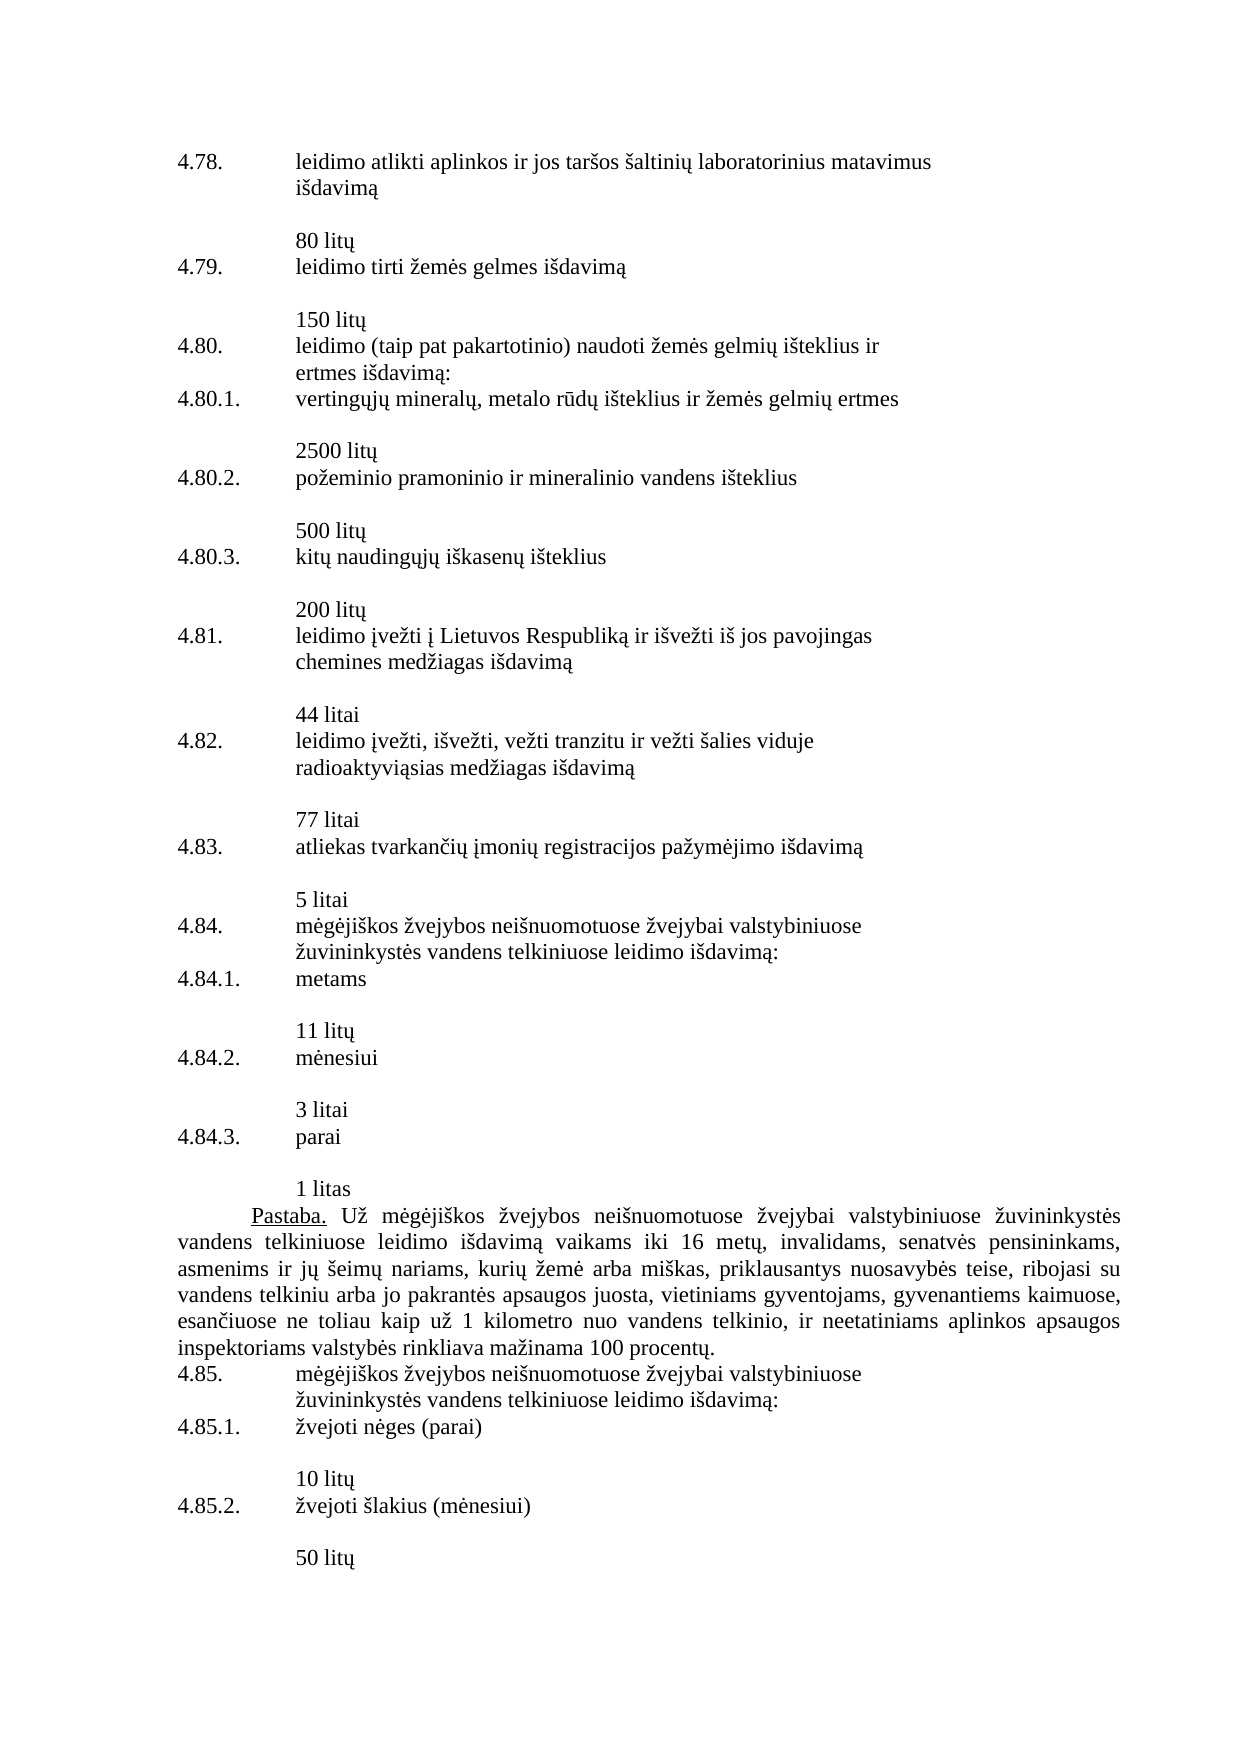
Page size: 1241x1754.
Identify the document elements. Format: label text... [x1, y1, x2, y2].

text Pastaba. Už mėgėjiškos žvejybos neišnuomotuose žvejybai valstybiniuose žuvininkystės vandens telkiniuose leidimo išdavimą vaikams iki 16 metų, invalidams, senatvės pensininkams, asmenims ir jų šeimų nariams, kurių žemė arba miškas, priklausantys nuosavybės teise, ribojasi su vandens telkiniu arba jo pakrantės apsaugos juosta, vietiniams gyventojams, gyvenantiems kaimuose, esančiuose ne toliau kaip už 1 kilometro nuo vandens telkinio, ir neetatiniams aplinkos apsaugos inspektoriams valstybės rinkliava mažinama 100 procentų. [177, 1202, 1122, 1360]
text 4.82. leidimo įvežti, išvežti, vežti tranzitu ir vežti šalies viduje radioaktyviąsias medžiagas išdavimą 77 litai [177, 727, 945, 833]
text 4.84.1. metams 11 litų [177, 965, 945, 1044]
text 4.83. atliekas tvarkančių įmonių registracijos pažymėjimo išdavimą 5 litai [177, 833, 945, 912]
text 4.80.2. požeminio pramoninio ir mineralinio vandens išteklius 500 litų [177, 464, 945, 543]
text 4.84.3. parai 1 litas [177, 1123, 945, 1202]
text 4.84.2. mėnesiui 3 litai [177, 1044, 945, 1123]
text 4.85.2. žvejoti šlakius (mėnesiui) 50 litų [177, 1492, 945, 1571]
text 4.78. leidimo atlikti aplinkos ir jos taršos šaltinių laboratorinius matavimus išdavimą 80 litų [177, 148, 945, 253]
text 4.85. mėgėjiškos žvejybos neišnuomotuose žvejybai valstybiniuose žuvininkystės vandens telkiniuose leidimo išdavimą: [177, 1360, 945, 1413]
text 4.84. mėgėjiškos žvejybos neišnuomotuose žvejybai valstybiniuose žuvininkystės vandens telkiniuose leidimo išdavimą: [177, 912, 945, 965]
text 4.80. leidimo (taip pat pakartotinio) naudoti žemės gelmių išteklius ir ertmes išdavimą: [177, 332, 945, 385]
text 4.79. leidimo tirti žemės gelmes išdavimą 150 litų [177, 253, 945, 332]
text 4.81. leidimo įvežti į Lietuvos Respubliką ir išvežti iš jos pavojingas chemines medžiagas išdavimą 44 litai [177, 622, 945, 727]
text 4.85.1. žvejoti nėges (parai) 10 litų [177, 1413, 945, 1492]
text 4.80.3. kitų naudingųjų iškasenų išteklius 200 litų [177, 543, 945, 622]
text 4.80.1. vertingųjų mineralų, metalo rūdų išteklius ir žemės gelmių ertmes 2500 litų [177, 385, 945, 464]
